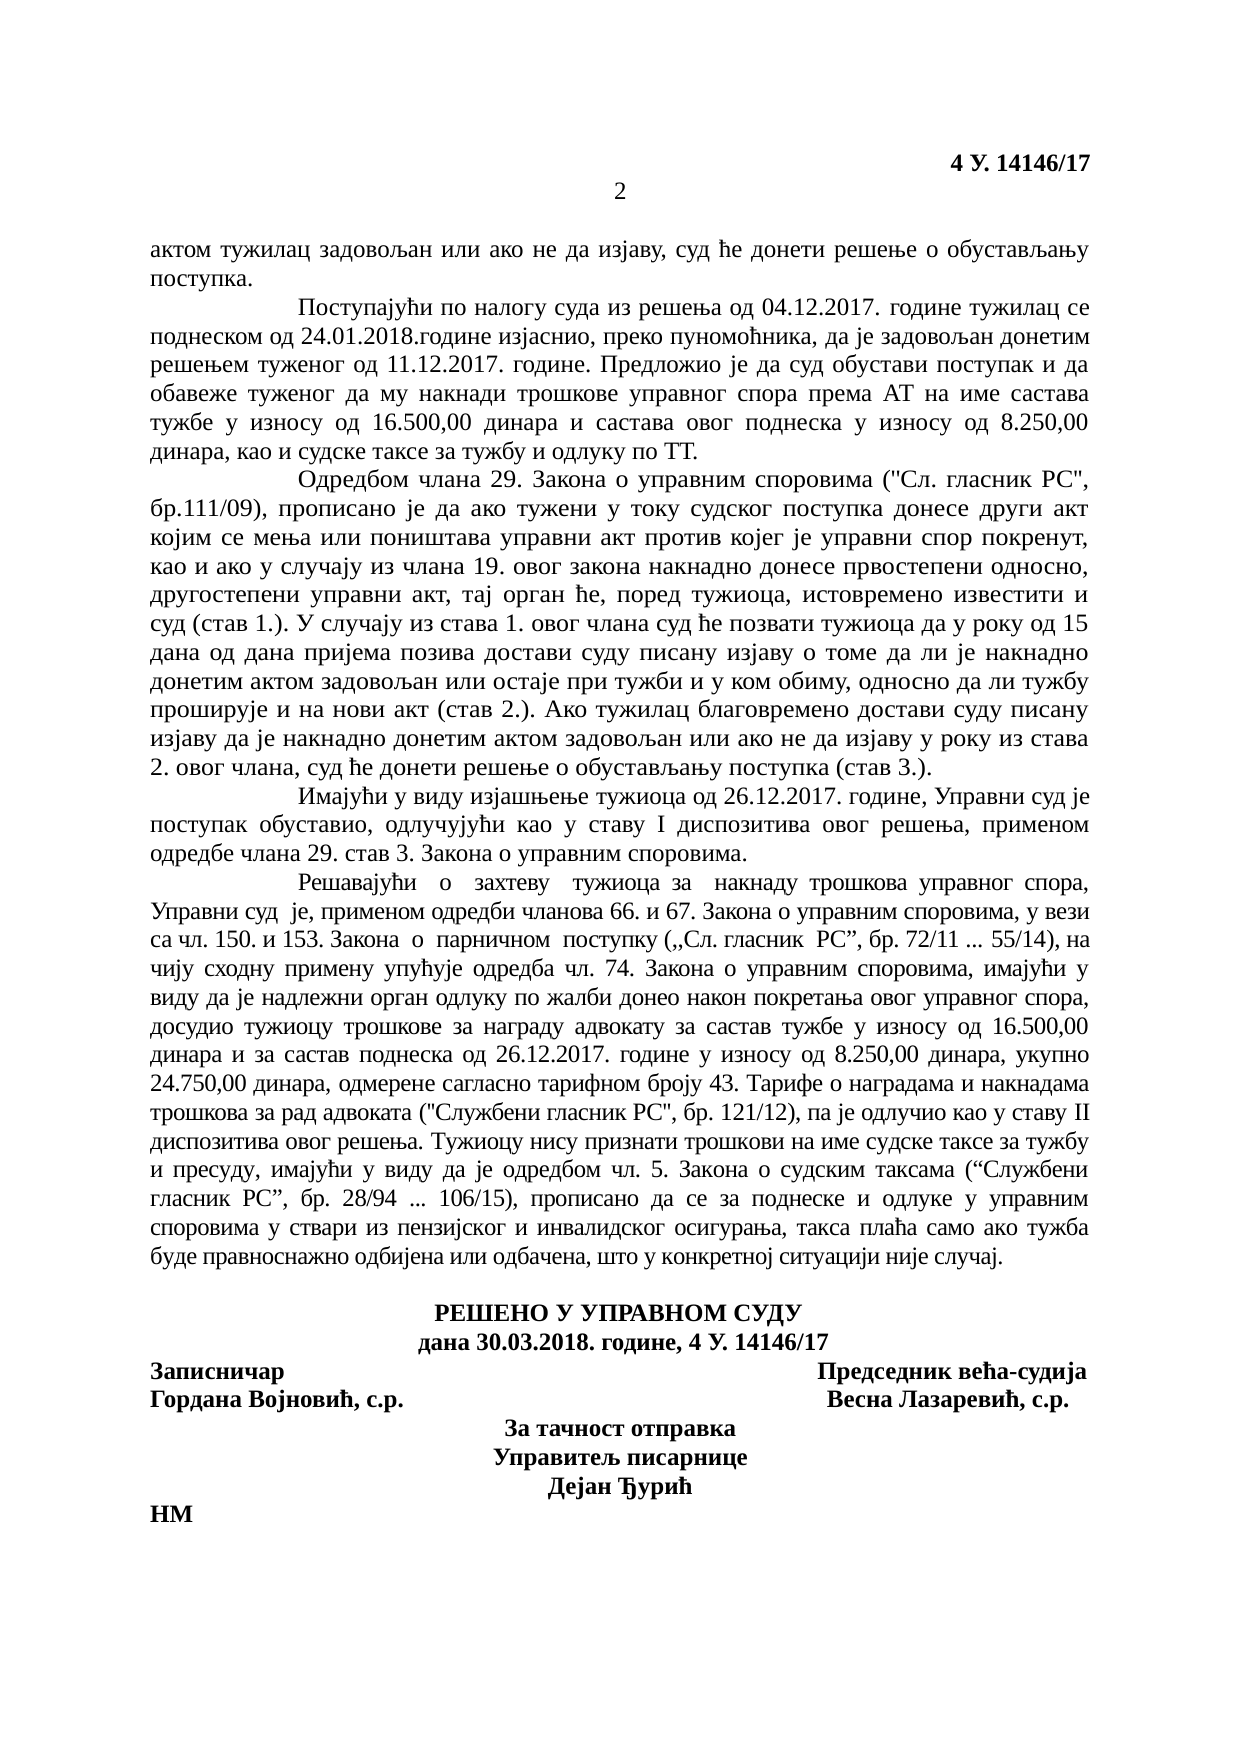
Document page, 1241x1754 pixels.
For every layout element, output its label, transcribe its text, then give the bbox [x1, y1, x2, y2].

text Одредбом члана 29. Закона о управним споровима (''Сл. гласник РС'', бр.111/09), прописано је да ако тужени у току судског поступка донесе други акт којим се мења или поништава управни акт против којег је управни спор покренут, као и ако у случају из члана 19. овог закона накнадно донесе првостепени односно, другостепени управни акт, тај орган ће, поред тужиоца, истовремено известити и суд (став 1.). У случају из става 1. овог члана суд ће позвати тужиоца да у року од 15 дана од дана пријема позива достави суду писану изјаву о томе да ли је накнадно донетим актом задовољан или остаје при тужби и у ком обиму, односно да ли тужбу проширује и на нови акт (став 2.). Ако тужилац благовремено достави суду писану изјаву да је накнадно донетим актом задовољан или ако не да изјаву у року из става 2. овог члана, суд ће донети решење о обустављању поступка (став 3.). [150, 464, 1090, 781]
text За тачност отправка [150, 1413, 1090, 1442]
text Управитељ писарнице [150, 1442, 1090, 1471]
text РЕШЕНО У УПРАВНОМ СУДУ [150, 1298, 1090, 1327]
text Гордана Војновић, с.р. Весна Лазаревић, с.р. [150, 1384, 1090, 1413]
text Имајући у виду изјашњење тужиоца од 26.12.2017. године, Управни суд је поступак обуставио, одлучујући као у ставу I диспозитива овог решења, применом одредбе члана 29. став 3. Закона о управним споровима. [150, 781, 1090, 867]
text Дејан Ђурић [150, 1471, 1090, 1499]
text актом тужилац задовољан или ако не да изјаву, суд ће донети решење о обустављању поступка. [150, 234, 1090, 292]
text Решавајући о захтеву тужиоца за накнаду трошкова управног спора, Управни суд је, применом одредби чланова 66. и 67. Закона о управним споровима, у вези са чл. 150. и 153. Закона о парничном поступку (,,Сл. гласник РС”, бр. 72/11 ... 55/14), на чију сходну примену упућује одредба чл. 74. Закона о управним споровима, имајући у виду да је надлежни орган одлуку по жалби донео након покретања овог управног спора, досудио тужиоцу трошкове за награду адвокату за састав тужбе у износу од 16.500,00 динара и за састав поднеска од 26.12.2017. године у износу од 8.250,00 динара, укупно 24.750,00 динара, одмерене сагласно тарифном броју 43. Тарифе о наградама и накнадама трошкова за рад адвоката (''Службени гласник РС'', бр. 121/12), па је одлучио као у ставу II диспозитива овог решења. Тужиоцу нису признати трошкови на име судске таксе за тужбу и пресуду, имајући у виду да је одредбом чл. 5. Закона о судским таксама (“Службени гласник РС”, бр. 28/94 ... 106/15), прописано да се за поднеске и одлуке у управним споровима у ствари из пензијског и инвалидског осигурања, такса плаћа само ако тужба буде правноснажно одбијена или одбачена, што у конкретној ситуацији није случај. [150, 867, 1090, 1269]
text Записничар Председник већа-судија [150, 1356, 1090, 1384]
text НМ [150, 1499, 1090, 1528]
text дана 30.03.2018. године, 4 У. 14146/17 [150, 1327, 1090, 1356]
text Поступајући по налогу суда из решења од 04.12.2017. године тужилац се поднеском од 24.01.2018.године изјаснио, преко пуномоћника, да је задовољан донетим решењем туженог од 11.12.2017. године. Предложио је да суд обустави поступак и да обавеже туженог да му накнади трошкове управног спора према АТ на име састава тужбе у износу од 16.500,00 динара и састава овог поднеска у износу од 8.250,00 динара, као и судске таксе за тужбу и одлуку по ТТ. [150, 292, 1090, 464]
